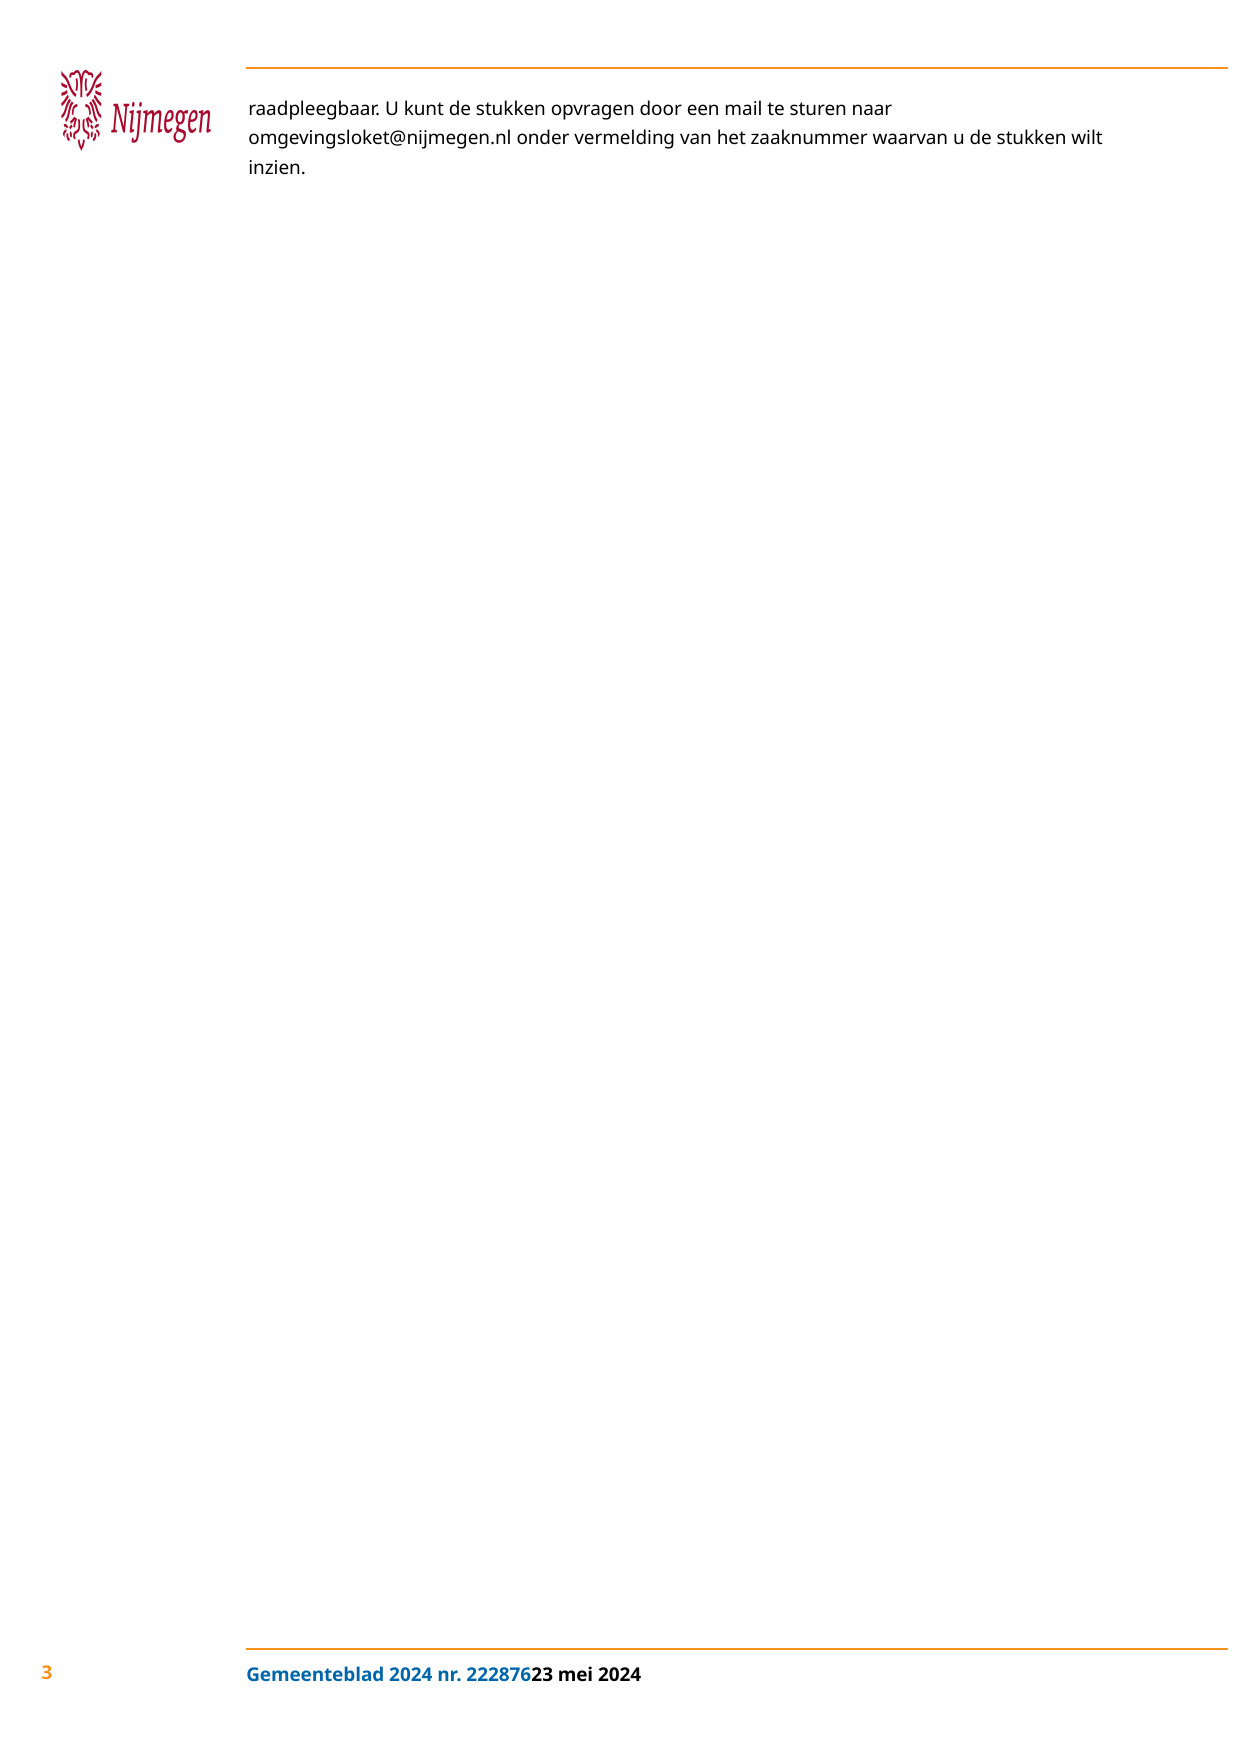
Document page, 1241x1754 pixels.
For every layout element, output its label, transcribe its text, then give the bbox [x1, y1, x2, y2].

text raadpleegbaar. U kunt de stukken opvragen door een mail te sturen naar omgevingsloket@nijmegen.nl onder vermelding van het zaaknummer waarvan u de stukken wilt inzien. [248, 95, 1152, 180]
picture [41, 47, 231, 172]
